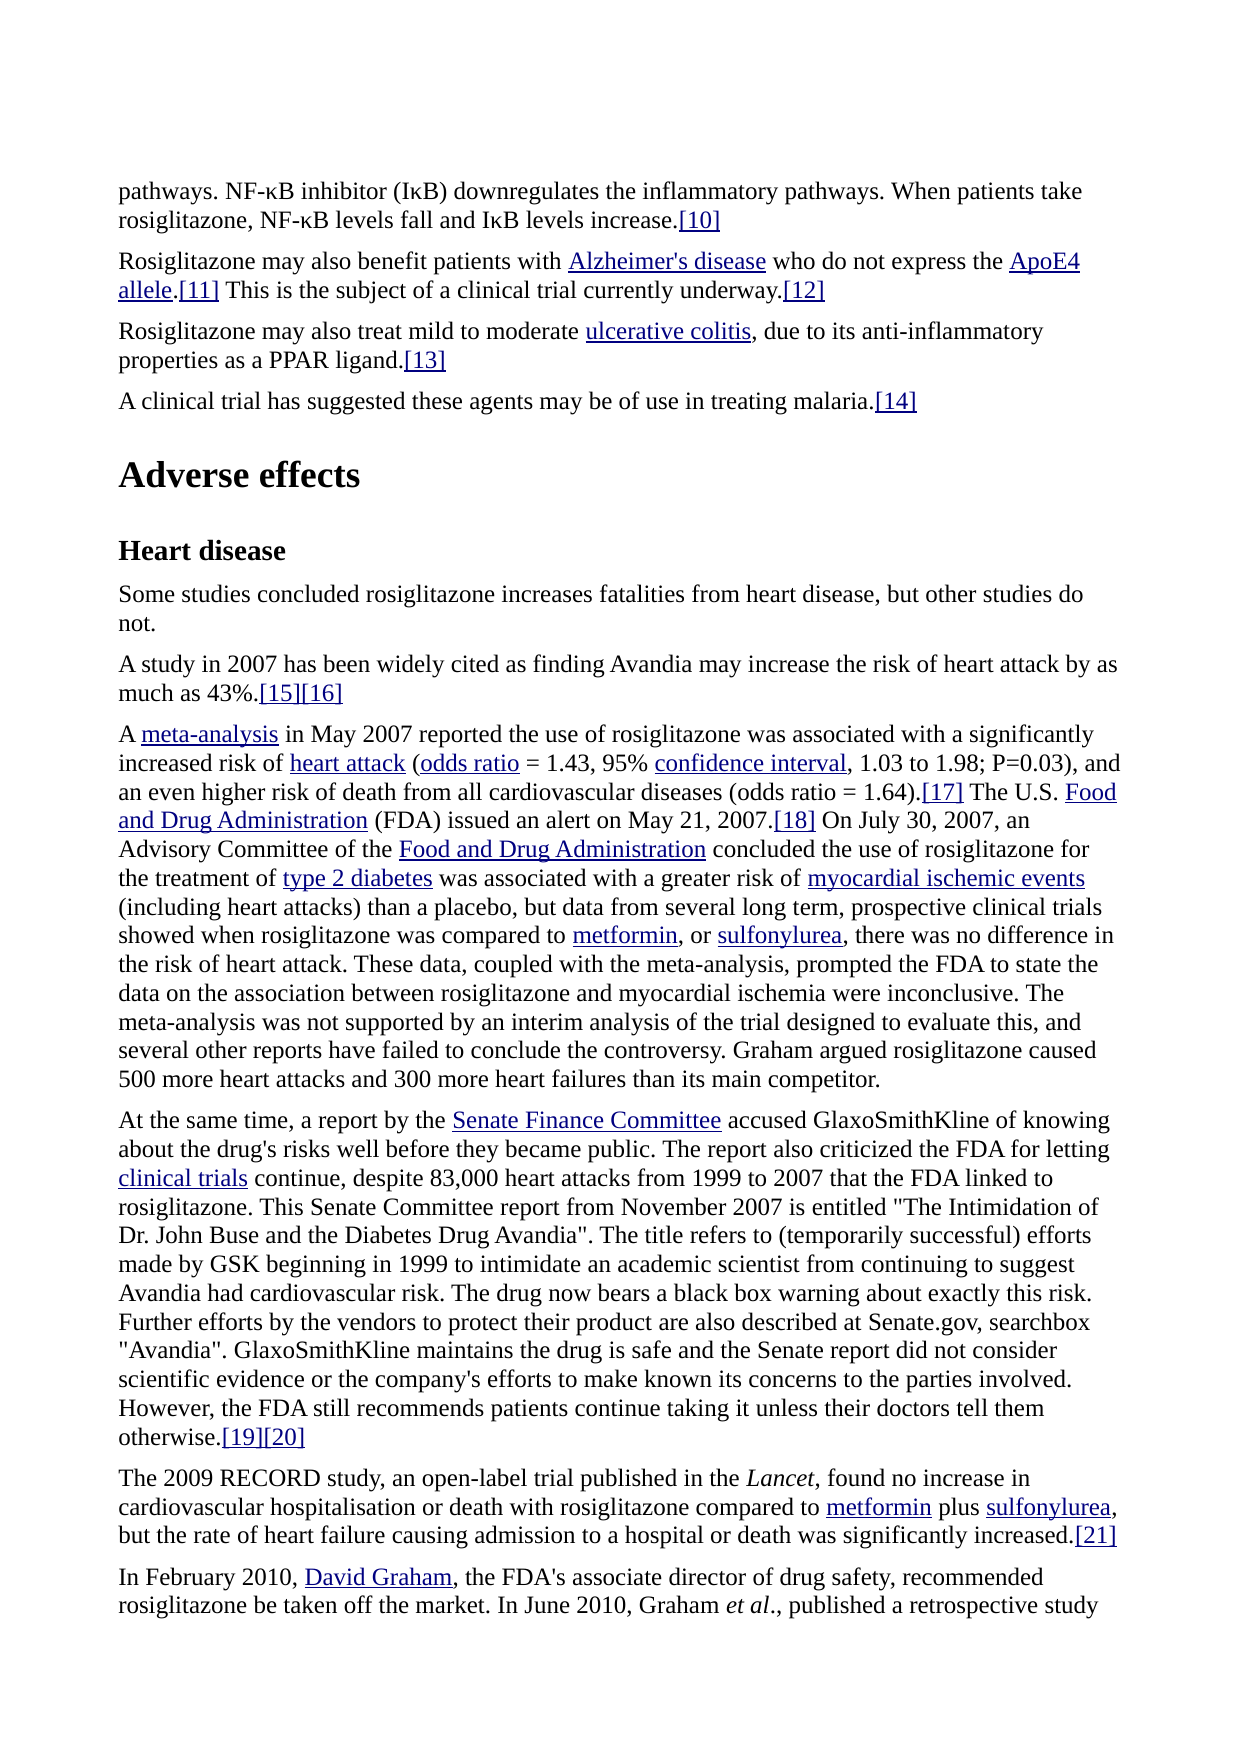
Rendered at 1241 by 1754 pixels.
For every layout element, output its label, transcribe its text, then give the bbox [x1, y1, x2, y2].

text In February 2010, David Graham, the FDA's associate director of drug safety, recommended rosiglitazone be taken off the market. In June 2010, Graham et al., published a retrospective study [118, 1562, 1122, 1619]
text A meta-analysis in May 2007 reported the use of rosiglitazone was associated with a significantly increased risk of heart attack (odds ratio = 1.43, 95% confidence interval, 1.03 to 1.98; P=0.03), and an even higher risk of death from all cardiovascular diseases (odds ratio = 1.64).[17] The U.S. Food and Drug Administration (FDA) issued an alert on May 21, 2007.[18] On July 30, 2007, an Advisory Committee of the Food and Drug Administration concluded the use of rosiglitazone for the treatment of type 2 diabetes was associated with a greater risk of myocardial ischemic events (including heart attacks) than a placebo, but data from several long term, prospective clinical trials showed when rosiglitazone was compared to metformin, or sulfonylurea, there was no difference in the risk of heart attack. These data, coupled with the meta-analysis, prompted the FDA to state the data on the association between rosiglitazone and myocardial ischemia were inconclusive. The meta-analysis was not supported by an interim analysis of the trial designed to evaluate this, and several other reports have failed to conclude the controversy. Graham argued rosiglitazone caused 500 more heart attacks and 300 more heart failures than its main competitor. [118, 719, 1122, 1093]
subtitle Heart disease [118, 533, 1122, 567]
text Rosiglitazone may also benefit patients with Alzheimer's disease who do not express the ApoE4 allele.[11] This is the subject of a clinical trial currently underway.[12] [118, 246, 1122, 304]
text pathways. NF-κB inhibitor (IκB) downregulates the inflammatory pathways. When patients take rosiglitazone, NF-κB levels fall and IκB levels increase.[10] [118, 176, 1122, 234]
text A study in 2007 has been widely cited as finding Avandia may increase the risk of heart attack by as much as 43%.[15][16] [118, 649, 1122, 707]
text Some studies concluded rosiglitazone increases fatalities from heart disease, but other studies do not. [118, 579, 1122, 637]
text At the same time, a report by the Senate Finance Committee accused GlaxoSmithKline of knowing about the drug's risks well before they became public. The report also criticized the FDA for letting clinical trials continue, despite 83,000 heart attacks from 1999 to 2007 that the FDA linked to rosiglitazone. This Senate Committee report from November 2007 is entitled "The Intimidation of Dr. John Buse and the Diabetes Drug Avandia". The title refers to (temporarily successful) efforts made by GSK beginning in 1999 to intimidate an academic scientist from continuing to suggest Avandia had cardiovascular risk. The drug now bears a black box warning about exactly this risk. Further efforts by the vendors to protect their product are also described at Senate.gov, searchbox "Avandia". GlaxoSmithKline maintains the drug is safe and the Senate report did not consider scientific evidence or the company's efforts to make known its concerns to the parties involved. However, the FDA still recommends patients continue taking it unless their doctors tell them otherwise.[19][20] [118, 1106, 1122, 1451]
text The 2009 RECORD study, an open-label trial published in the Lancet, found no increase in cardiovascular hospitalisation or death with rosiglitazone compared to metformin plus sulfonylurea, but the rate of heart failure causing admission to a hospital or death was significantly increased.[21] [118, 1463, 1122, 1549]
subtitle Adverse effects [118, 453, 1122, 496]
text A clinical trial has suggested these agents may be of use in treating malaria.[14] [118, 386, 1122, 415]
text Rosiglitazone may also treat mild to moderate ulcerative colitis, due to its anti-inflammatory properties as a PPAR ligand.[13] [118, 316, 1122, 374]
